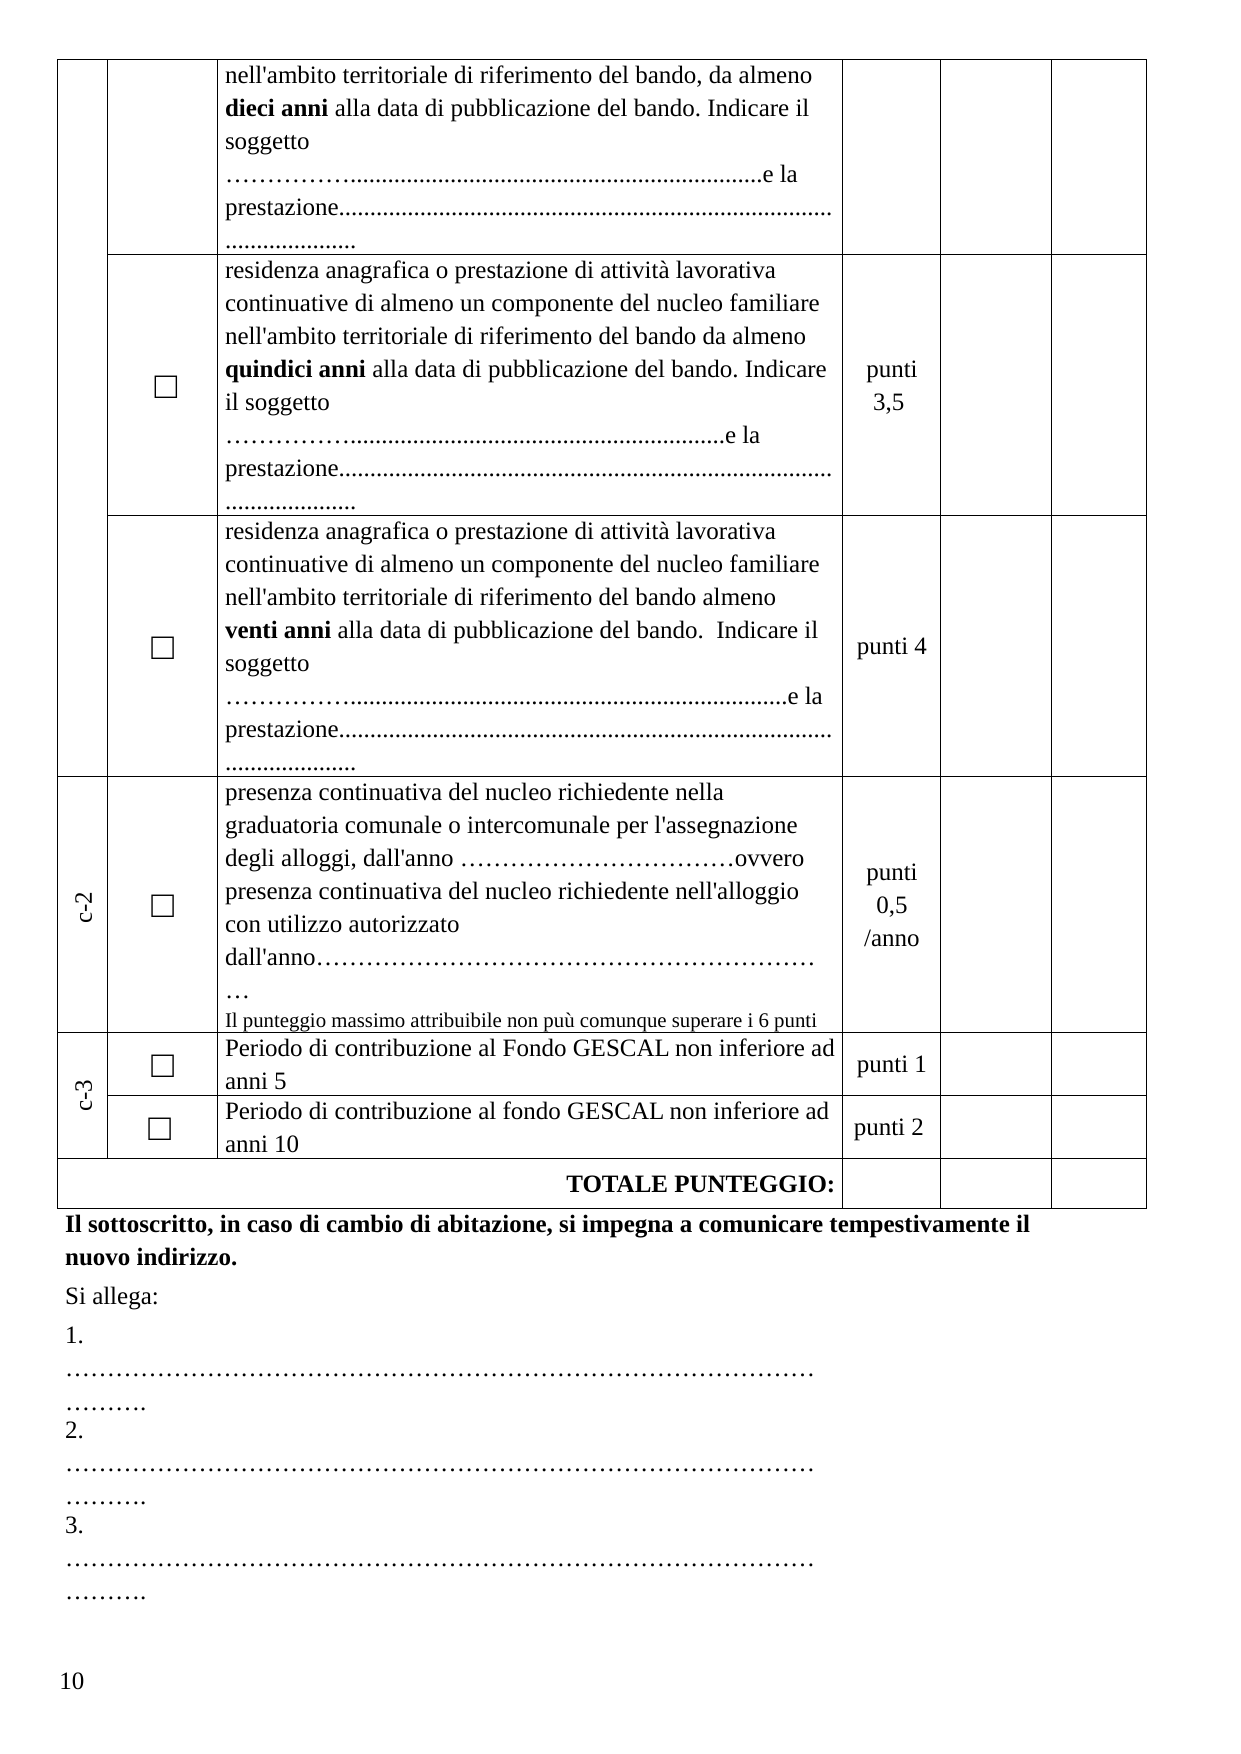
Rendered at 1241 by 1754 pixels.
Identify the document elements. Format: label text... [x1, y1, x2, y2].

table_cell [843, 1510, 941, 1605]
table_cell [1052, 1159, 1146, 1208]
table_cell punti 2 [843, 1096, 940, 1158]
table_cell 2. ………………………………………………………………………………………. [58, 1415, 842, 1510]
table_cell [1052, 777, 1146, 1032]
table_cell nell'ambito territoriale di riferimento del bando, da almeno dieci anni alla data di pubblicazione del bando. Indicare il soggetto ……………..................................................................e la prestazione.................................................................................................... [218, 60, 842, 254]
table_cell punti 4 [843, 516, 940, 776]
table_cell □ [108, 1033, 217, 1095]
table_cell □ [108, 516, 217, 776]
table_cell [1052, 255, 1146, 515]
table_cell presenza continuativa del nucleo richiedente nella graduatoria comunale o intercomunale per l'assegnazione degli alloggi, dall'anno ……………………………ovvero presenza continuativa del nucleo richiedente nell'alloggio con utilizzo autorizzato dall'anno……………………………………………………… Il punteggio massimo attribuibile non puù comunque superare i 6 punti [218, 777, 842, 1032]
table_cell [843, 1159, 940, 1208]
table_cell TOTALE PUNTEGGIO: [58, 1159, 842, 1208]
table_cell □ [108, 255, 217, 515]
table_cell □ [108, 777, 217, 1032]
table_cell 3. ………………………………………………………………………………………. [58, 1510, 842, 1605]
table_cell [941, 777, 1051, 1032]
table_cell punti 0,5 /anno [843, 777, 940, 1032]
table_cell residenza anagrafica o prestazione di attività lavorativa continuative di almeno un componente del nucleo familiare nell'ambito territoriale di riferimento del bando da almeno quindici anni alla data di pubblicazione del bando. Indicare il soggetto ……………............................................................e la prestazione.................................................................................................... [218, 255, 842, 515]
table_cell [941, 1271, 1051, 1321]
table_cell [941, 1510, 1051, 1605]
table_cell [843, 1271, 941, 1321]
table_cell [941, 1096, 1051, 1158]
table_cell Periodo di contribuzione al fondo GESCAL non inferiore ad anni 10 [218, 1096, 842, 1158]
table_cell [1051, 1415, 1146, 1510]
table_cell 1. ………………………………………………………………………………………. [58, 1321, 842, 1415]
table_cell [1051, 1510, 1146, 1605]
table_cell [941, 255, 1051, 515]
table_cell Si allega: [58, 1271, 842, 1321]
table_cell [941, 1321, 1051, 1415]
table_cell [1051, 1209, 1146, 1271]
table_cell [1052, 60, 1146, 254]
table_cell [941, 516, 1051, 776]
table_cell [941, 1033, 1051, 1095]
table_cell [843, 1415, 941, 1510]
table_cell [58, 1605, 1146, 1637]
table_cell residenza anagrafica o prestazione di attività lavorativa continuative di almeno un componente del nucleo familiare nell'ambito territoriale di riferimento del bando almeno venti anni alla data di pubblicazione del bando. Indicare il soggetto ……………......................................................................e la prestazione.................................................................................................... [218, 516, 842, 776]
table_cell [941, 1159, 1051, 1208]
table_cell c-3 [58, 1033, 107, 1158]
table_cell [941, 1415, 1051, 1510]
table_cell [108, 60, 217, 254]
table_cell punti 3,5 [843, 255, 940, 515]
table_cell punti 1 [843, 1033, 940, 1095]
table_cell [843, 1321, 941, 1415]
table_cell [941, 60, 1051, 254]
table_cell [1051, 1271, 1146, 1321]
table_cell [1052, 1096, 1146, 1158]
table_cell [1052, 516, 1146, 776]
table_cell c-2 [58, 777, 107, 1032]
table_cell [843, 60, 940, 254]
table_cell Periodo di contribuzione al Fondo GESCAL non inferiore ad anni 5 [218, 1033, 842, 1095]
table_cell [1051, 1321, 1146, 1415]
table_cell Il sottoscritto, in caso di cambio di abitazione, si impegna a comunicare tempestivamente il nuovo indirizzo. [58, 1209, 1051, 1271]
table_cell □ [108, 1096, 217, 1158]
table_cell [1052, 1033, 1146, 1095]
